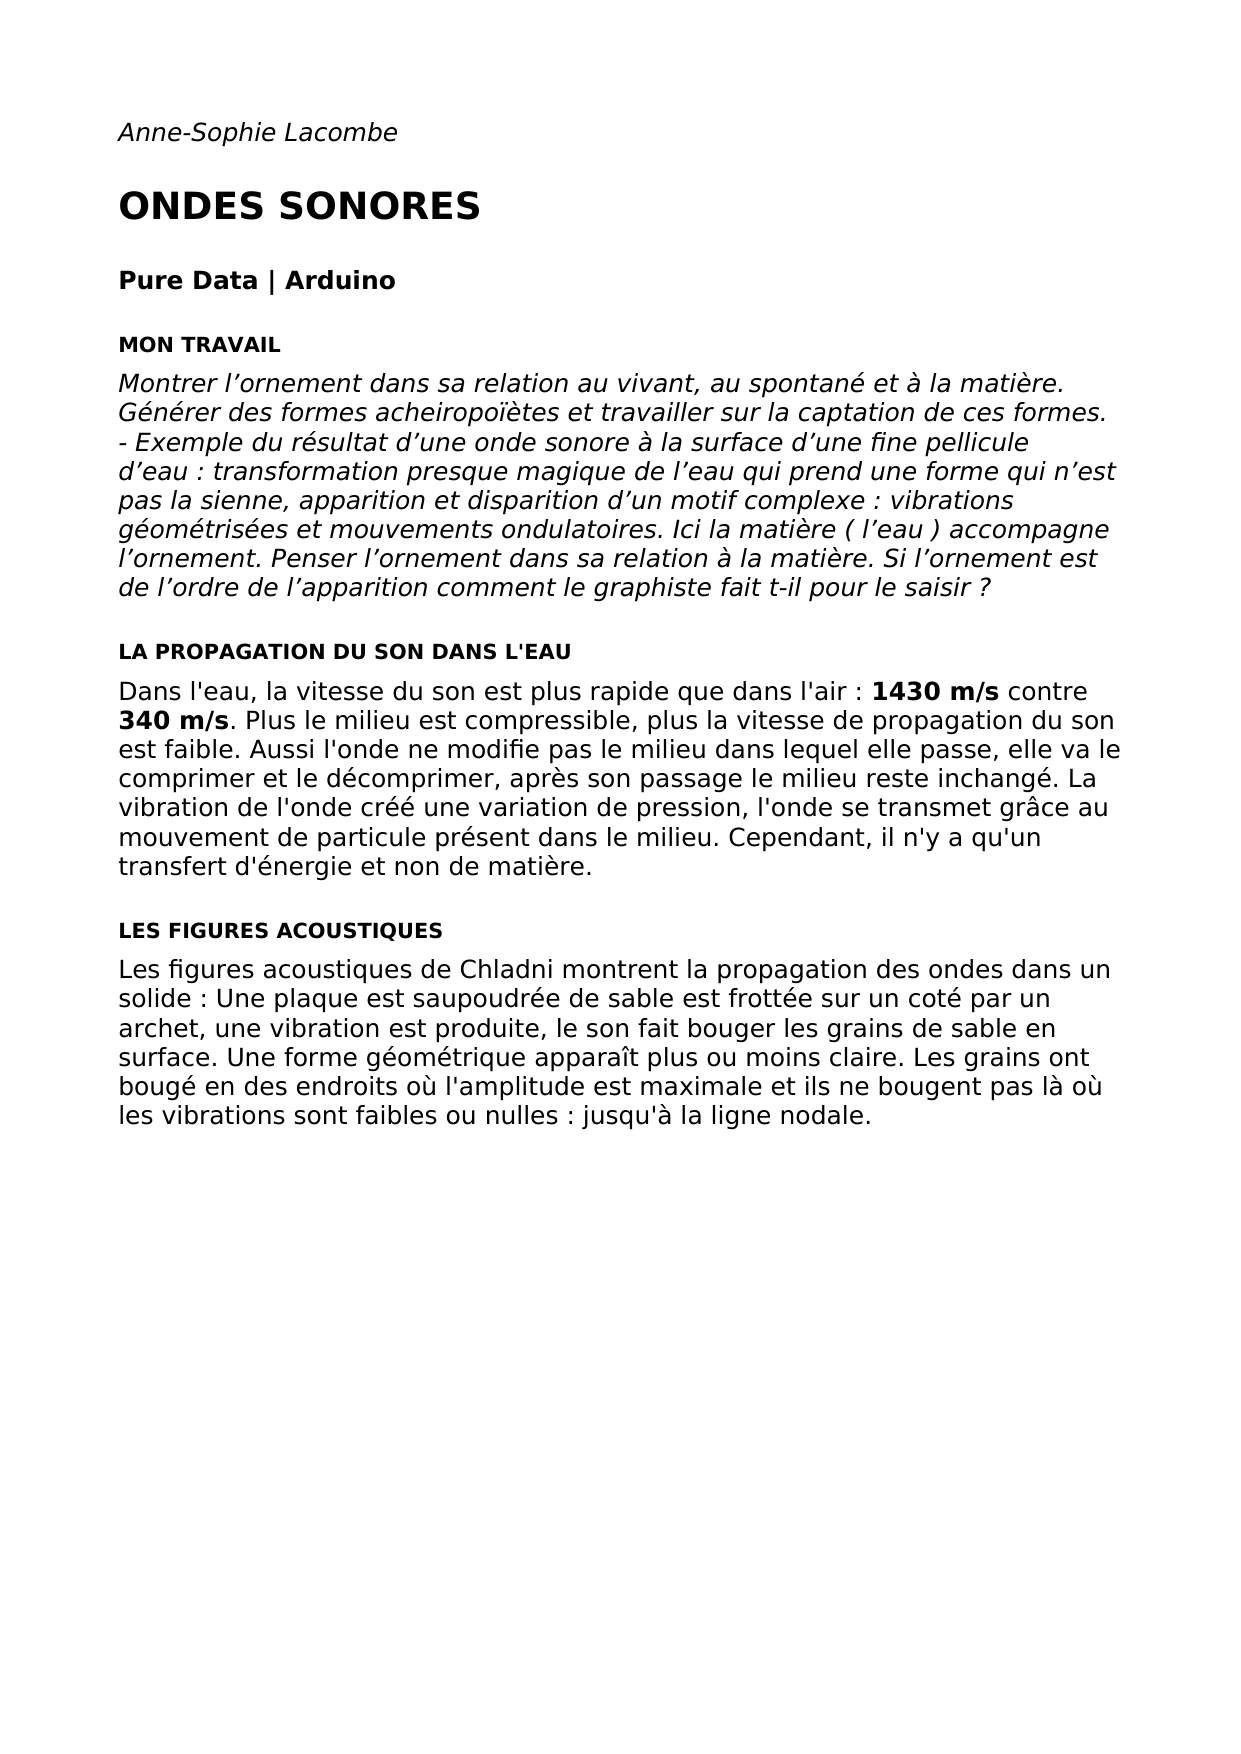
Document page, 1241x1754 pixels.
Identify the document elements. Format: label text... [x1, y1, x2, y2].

subtitle LES FIGURES ACOUSTIQUES [118, 919, 1122, 943]
text Anne-Sophie Lacombe [118, 118, 1122, 147]
subtitle LA PROPAGATION DU SON DANS L'EAU [118, 640, 1122, 664]
subtitle MON TRAVAIL [118, 333, 1122, 357]
text Dans l'eau, la vitesse du son est plus rapide que dans l'air : 1430 m/s contre 340 m/s. Plus le milieu est compressible, plus la vitesse de propagation du son est faible. Aussi l'onde ne modifie pas le milieu dans lequel elle passe, elle va le comprimer et le décomprimer, après son passage le milieu reste inchangé. La vibration de l'onde créé une variation de pression, l'onde se transmet grâce au mouvement de particule présent dans le milieu. Cependant, il n'y a qu'un transfert d'énergie et non de matière. [118, 677, 1122, 881]
text Les figures acoustiques de Chladni montrent la propagation des ondes dans un solide : Une plaque est saupoudrée de sable est frottée sur un coté par un archet, une vibration est produite, le son fait bouger les grains de sable en surface. Une forme géométrique apparaît plus ou moins claire. Les grains ont bougé en des endroits où l'amplitude est maximale et ils ne bougent pas là où les vibrations sont faibles ou nulles : jusqu'à la ligne nodale. [118, 955, 1122, 1130]
subtitle ONDES SONORES [118, 185, 1122, 228]
text Montrer l’ornement dans sa relation au vivant, au spontané et à la matière. Générer des formes acheiropoïètes et travailler sur la captation de ces formes. - Exemple du résultat d’une onde sonore à la surface d’une fine pellicule d’eau : transformation presque magique de l’eau qui prend une forme qui n’est pas la sienne, apparition et disparition d’un motif complexe : vibrations géométrisées et mouvements ondulatoires. Ici la matière ( l’eau ) accompagne l’ornement. Penser l’ornement dans sa relation à la matière. Si l’ornement est de l’ordre de l’apparition comment le graphiste fait t-il pour le saisir ? [118, 369, 1122, 603]
subtitle Pure Data | Arduino [118, 266, 1122, 295]
